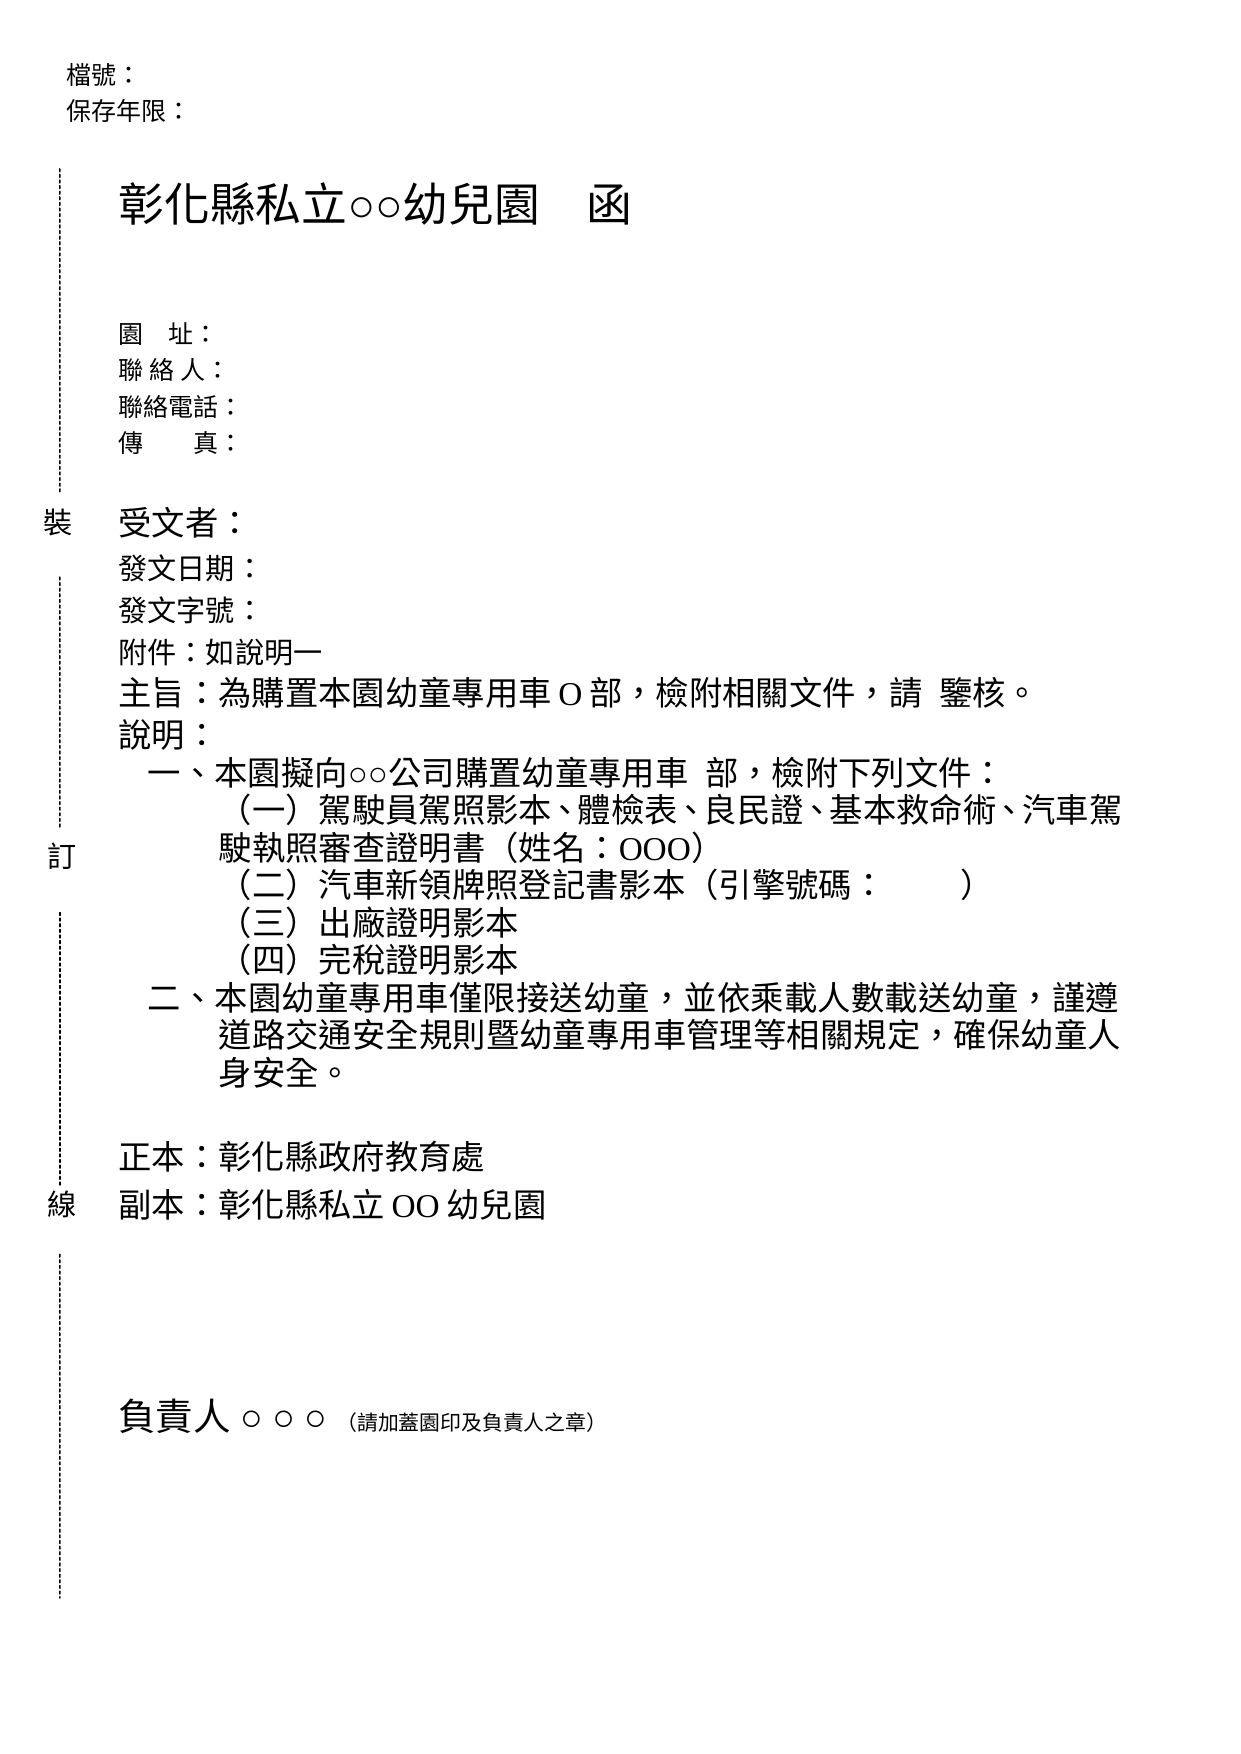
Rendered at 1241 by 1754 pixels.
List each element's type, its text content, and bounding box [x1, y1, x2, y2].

text 彰化縣私立○○幼兒園 函 [118, 164, 1122, 239]
list 本園擬向○○公司購置幼童專用車 部，檢附下列文件： （一）駕駛員駕照影本、體檢表、良民證、基本救命術、汽車駕駛執照審查證明書（姓名：OOO） （二）汽車新領牌照登記書影本（引擎號碼： ） （三）出廠證明影本 （四）完稅證明影本 [148, 755, 1122, 980]
text 傳 真： [118, 423, 1122, 459]
text 受文者： [118, 497, 1122, 545]
text 負責人 ○ ○ ○ （請加蓋園印及負責人之章） [118, 1377, 1122, 1452]
text 附件：如說明一 [118, 630, 1122, 672]
text 園 址： [118, 314, 1122, 351]
text 聯 絡 人： [118, 351, 1122, 387]
text [51, 52, 312, 144]
text 副本：彰化縣私立OO幼兒園 [118, 1179, 1122, 1227]
text 保存年限： [67, 91, 297, 128]
text 聯絡電話： [118, 387, 1122, 423]
text 發文日期： [118, 545, 1122, 587]
list 本園幼童專用車僅限接送幼童，並依乘載人數載送幼童，謹遵道路交通安全規則暨幼童專用車管理等相關規定，確保幼童人身安全。 [148, 980, 1122, 1093]
text 正本：彰化縣政府教育處 [118, 1130, 1122, 1179]
text 檔號： [67, 59, 297, 91]
text 發文字號： [118, 587, 1122, 630]
text 主旨：為購置本園幼童專用車O部，檢附相關文件，請 鑒核。 [118, 672, 1122, 714]
text 說明： [118, 714, 1122, 755]
